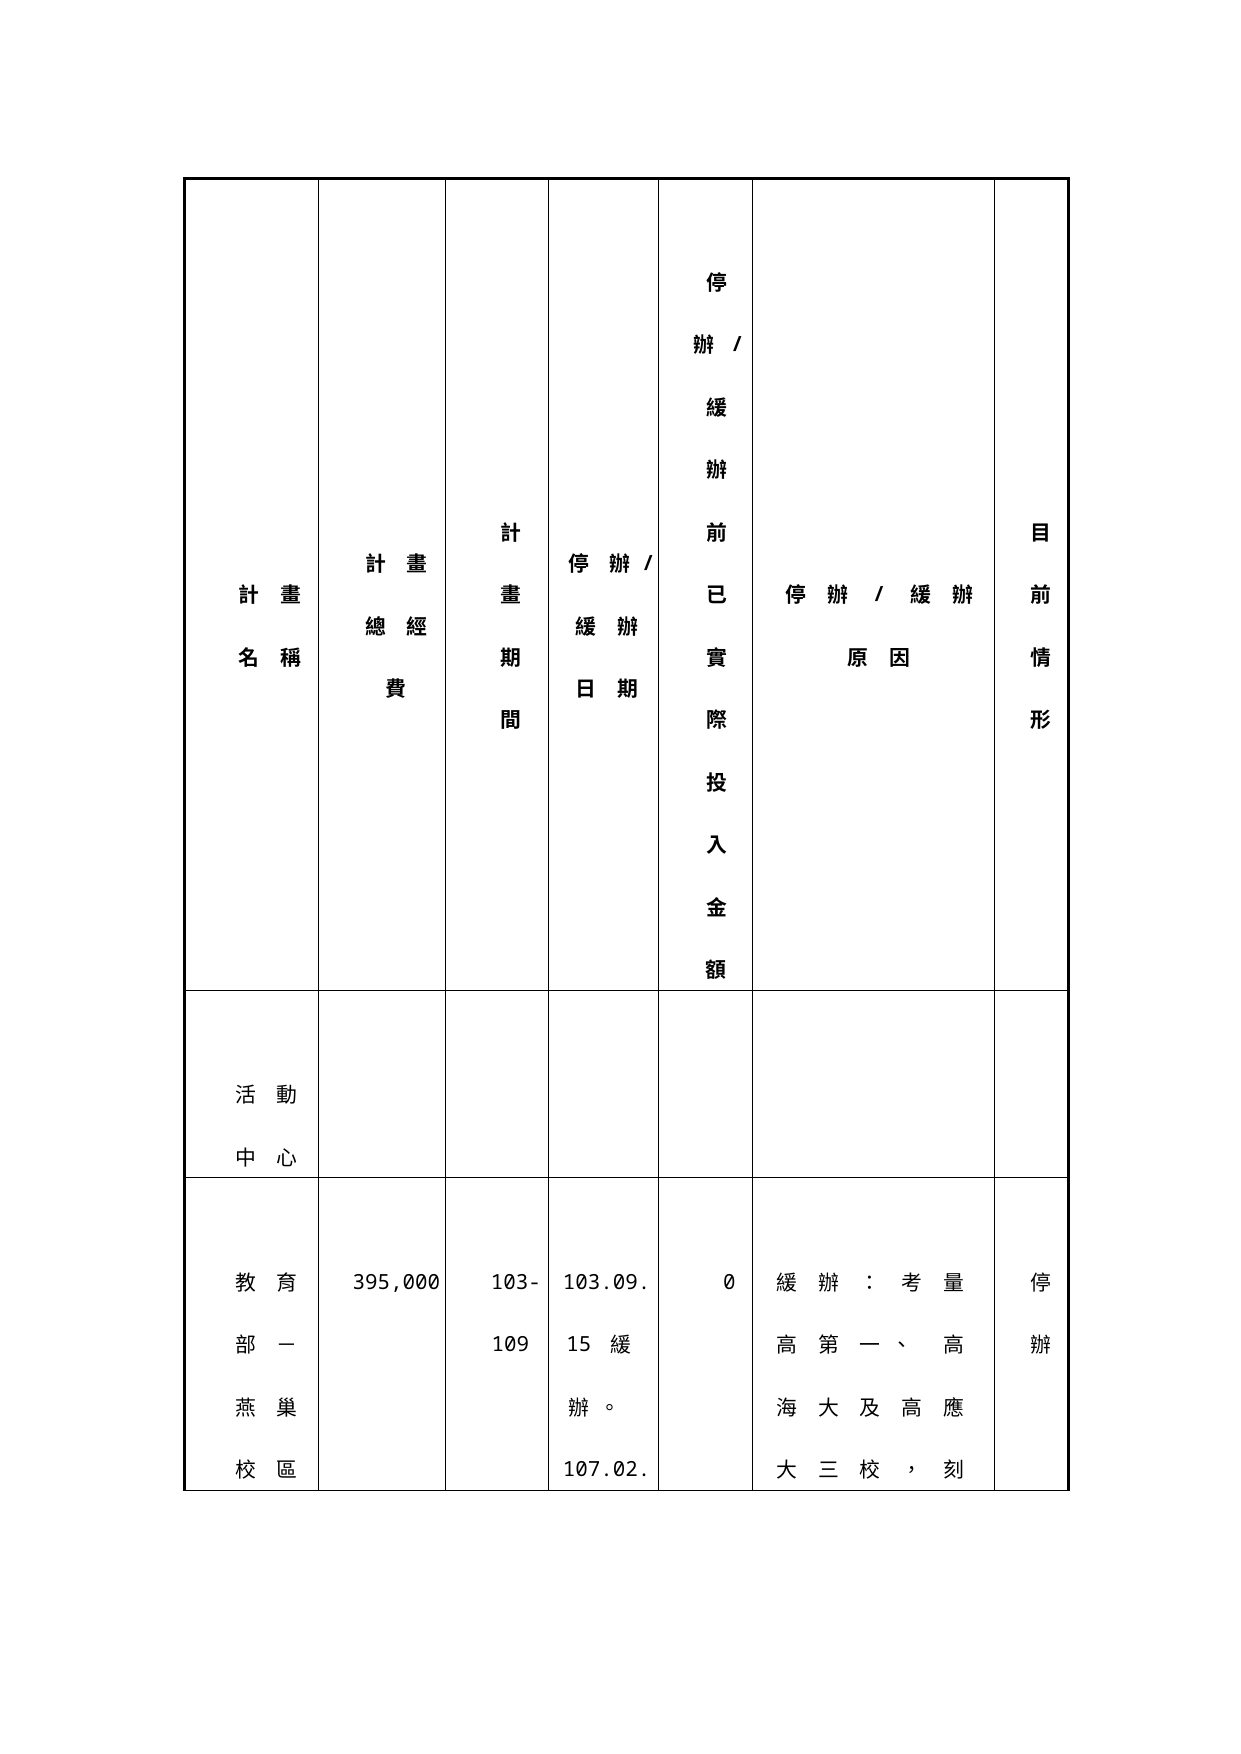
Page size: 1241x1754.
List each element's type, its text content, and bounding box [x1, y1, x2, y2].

table_header 停辦/緩辦前已實際投入金額 [659, 180, 752, 990]
table_header 目前 情形 [995, 180, 1067, 990]
table_cell [319, 991, 445, 1177]
table_cell [659, 991, 752, 1177]
table_cell 停辦 [995, 1178, 1067, 1490]
table_header 計畫名稱 [186, 180, 318, 990]
table_cell 緩辦：考量高第一、高海大及高應大三校，刻正進行合併作業，為利有限資源之重新整合與配置，教育部同意原高應大「遷校燕巢校區」之規劃，改為「依資源整合與配置結果，調整搬遷規模」。 停辦：配合三校合併後系所院組織調整及校區學群聚落重新規劃結果，擬將補助金額調整至建工校區新建教育暨推廣大樓及第一校區綜合教學大樓，將俟該校提報計畫後審查。 [753, 1178, 994, 1490]
table_cell 教育部－燕巢校區 [186, 1178, 318, 1490]
table_cell [549, 991, 658, 1177]
table_cell [446, 991, 548, 1177]
table_header 停辦/緩辦原因 [753, 180, 994, 990]
table_cell 103.09.15緩辦。 107.02. [549, 1178, 658, 1490]
table_cell 活動中心 [186, 991, 318, 1177]
table_header 計畫期間 [446, 180, 548, 990]
table_cell 0 [659, 1178, 752, 1490]
table_cell [753, 991, 994, 1177]
table_cell 395,000 [319, 1178, 445, 1490]
table_cell 103-109 [446, 1178, 548, 1490]
table_cell [995, 991, 1067, 1177]
table_header 計畫總經費 [319, 180, 445, 990]
table_header 停辦/緩辦日期 [549, 180, 658, 990]
